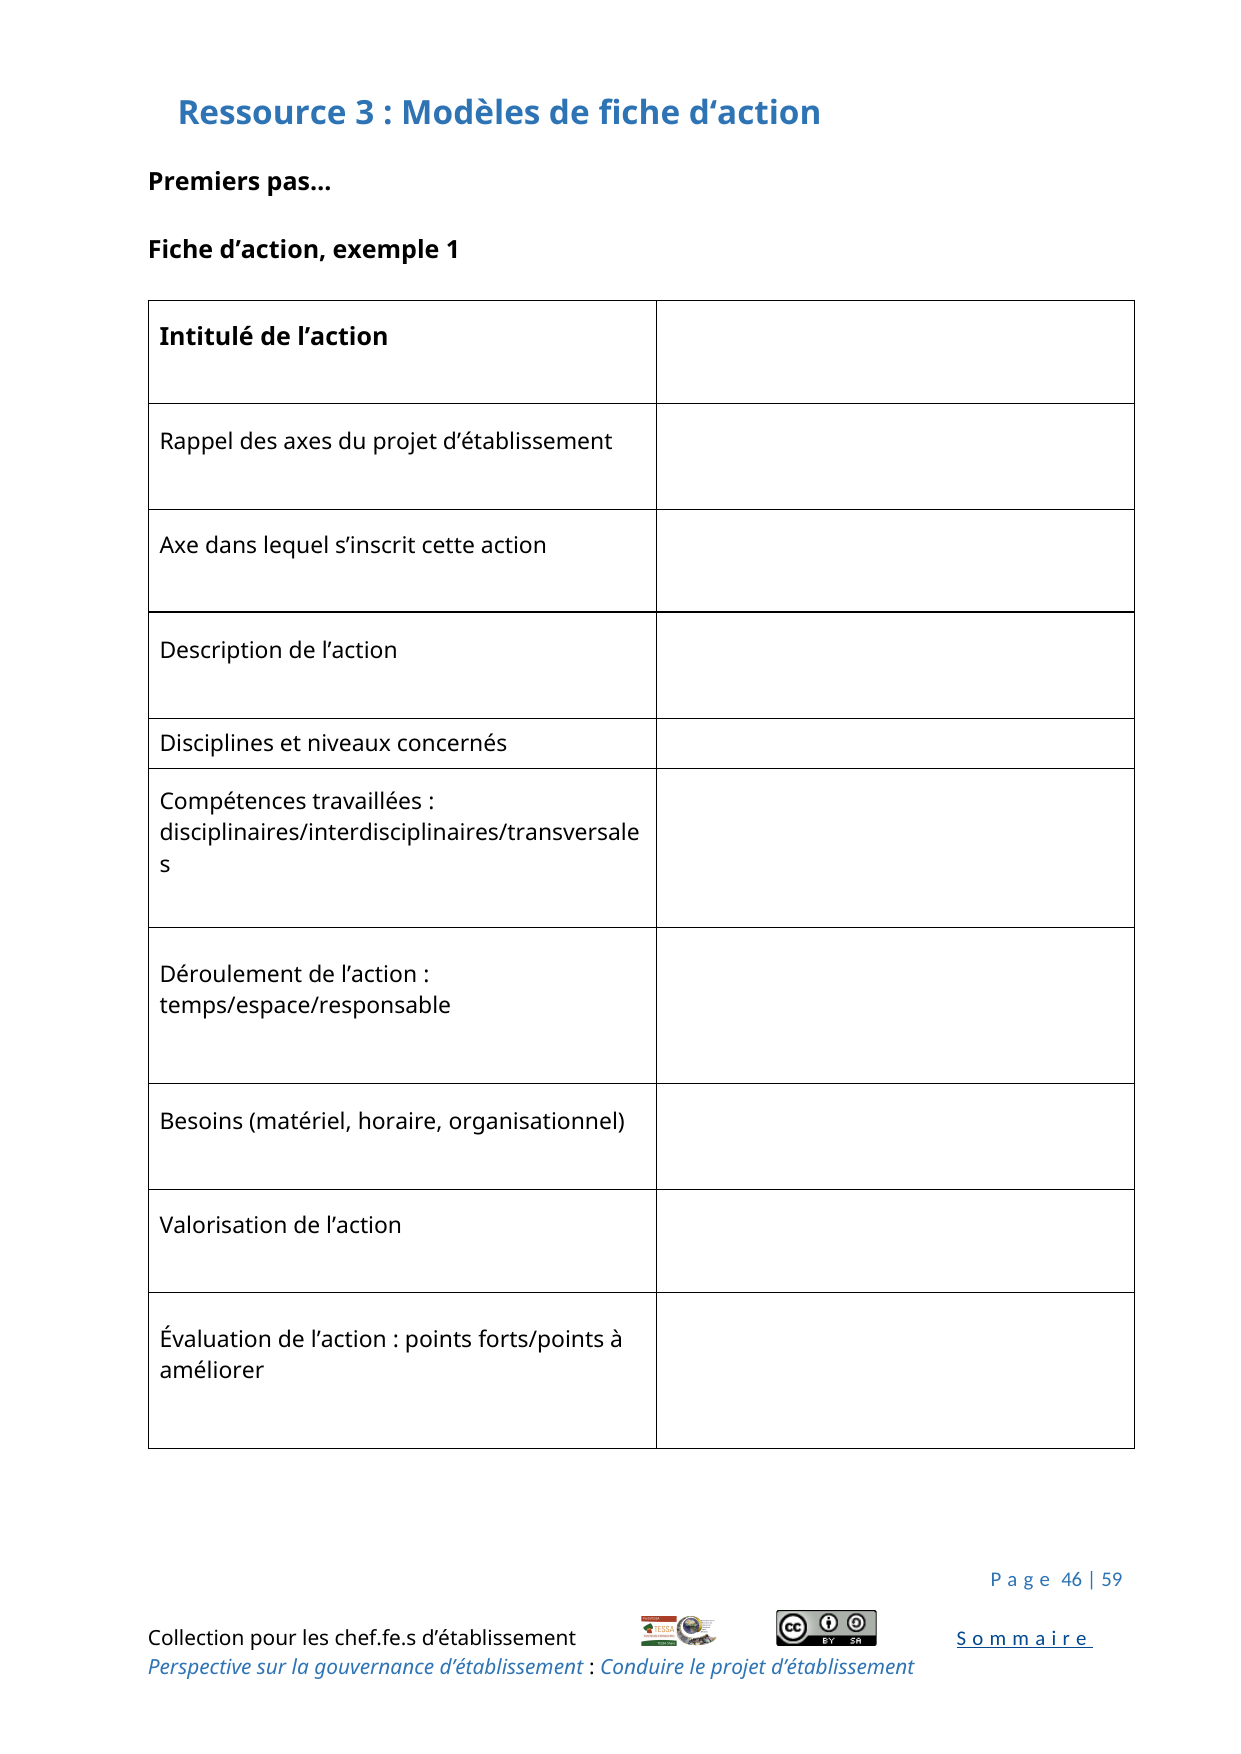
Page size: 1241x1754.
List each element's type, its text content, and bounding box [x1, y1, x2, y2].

text Premiers pas… [148, 163, 1122, 197]
table_cell Rappel des axes du projet d’établissement [149, 404, 656, 508]
picture [641, 1616, 717, 1646]
table_cell [657, 1084, 1134, 1188]
table_cell Déroulement de l’action : temps/espace/responsable [149, 928, 656, 1083]
table_header [657, 301, 1134, 402]
table_cell Besoins (matériel, horaire, organisationnel) [149, 1084, 656, 1188]
table_cell [657, 719, 1134, 767]
table_cell [657, 1293, 1134, 1448]
table_cell [657, 928, 1134, 1083]
table_cell Évaluation de l’action : points forts/points à améliorer [149, 1293, 656, 1448]
table_cell [657, 404, 1134, 508]
table_cell [657, 1190, 1134, 1292]
subtitle Ressource 3 : Modèles de fiche d‘action [177, 89, 1122, 134]
table_cell Axe dans lequel s’inscrit cette action [149, 510, 656, 611]
table_cell Disciplines et niveaux concernés [149, 719, 656, 767]
text Fiche d’action, exemple 1 [148, 231, 1122, 265]
table_cell [657, 510, 1134, 611]
table_cell [657, 613, 1134, 717]
table_cell Compétences travaillées : disciplinaires/interdisciplinaires/transversales [149, 769, 656, 927]
table_cell Description de l’action [149, 613, 656, 717]
table_cell Valorisation de l’action [149, 1190, 656, 1292]
table_cell [657, 769, 1134, 927]
table_header Intitulé de l’action [149, 301, 656, 402]
picture [776, 1610, 877, 1646]
